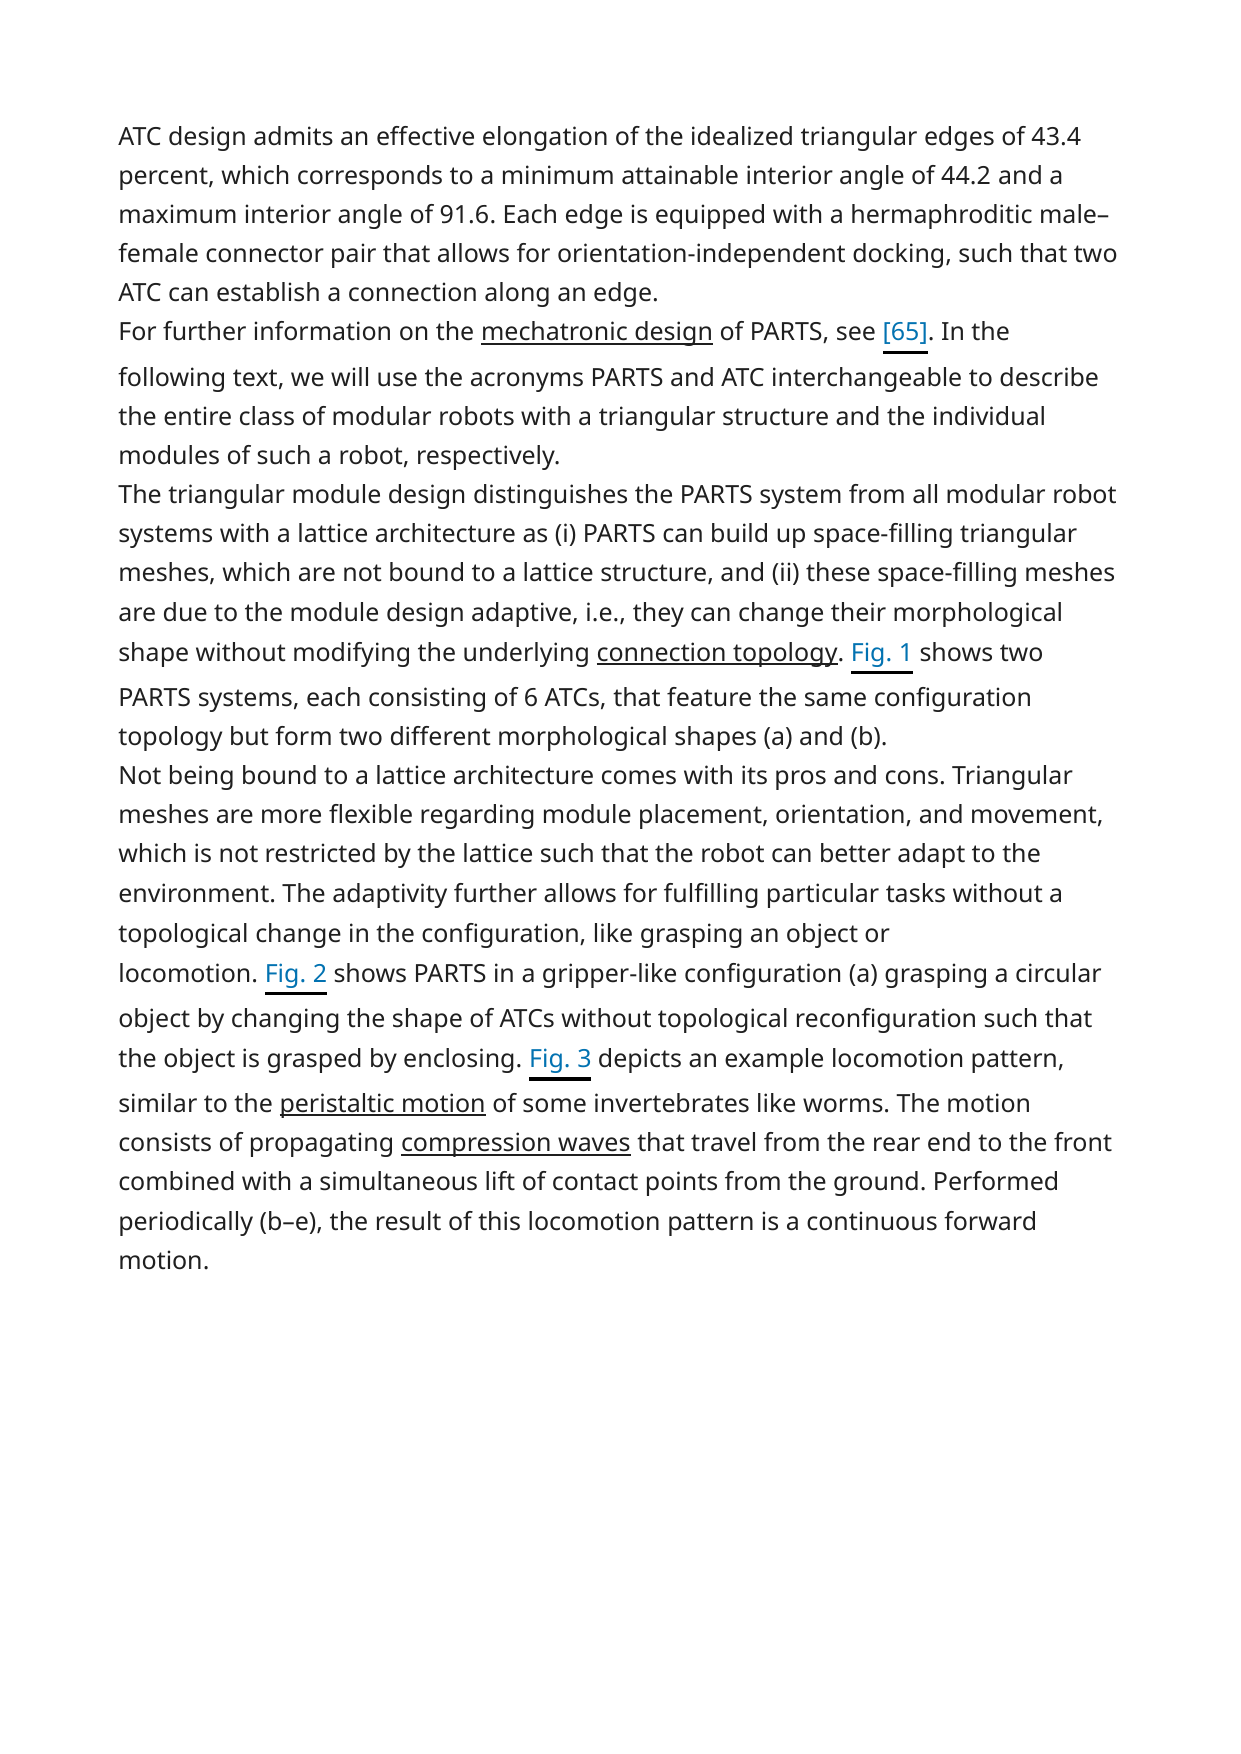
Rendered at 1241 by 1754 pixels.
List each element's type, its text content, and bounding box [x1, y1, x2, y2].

text For further information on the mechatronic design of PARTS, see [65]. In the following text, we will use the acronyms PARTS and ATC interchangeable to describe the entire class of modular robots with a triangular structure and the individual modules of such a robot, respectively. [118, 314, 1122, 472]
text ATC design admits an effective elongation of the idealized triangular edges of 43.4 percent, which corresponds to a minimum attainable interior angle of 44.2 and a maximum interior angle of 91.6. Each edge is equipped with a hermaphroditic male–female connector pair that allows for orientation-independent docking, such that two ATC can establish a connection along an edge. [118, 118, 1122, 309]
text Not being bound to a lattice architecture comes with its pros and cons. Triangular meshes are more flexible regarding module placement, orientation, and movement, which is not restricted by the lattice such that the robot can better adapt to the environment. The adaptivity further allows for fulfilling particular tasks without a topological change in the configuration, like grasping an object or locomotion. Fig. 2 shows PARTS in a gripper-like configuration (a) grasping a circular object by changing the shape of ATCs without topological reconfiguration such that the object is grasped by enclosing. Fig. 3 depicts an example locomotion pattern, similar to the peristaltic motion of some invertebrates like worms. The motion consists of propagating compression waves that travel from the rear end to the front combined with a simultaneous lift of contact points from the ground. Performed periodically (b–e), the result of this locomotion pattern is a continuous forward motion. [118, 758, 1122, 1276]
text The triangular module design distinguishes the PARTS system from all modular robot systems with a lattice architecture as (i) PARTS can build up space-filling triangular meshes, which are not bound to a lattice structure, and (ii) these space-filling meshes are due to the module design adaptive, i.e., they can change their morphological shape without modifying the underlying connection topology. Fig. 1 shows two PARTS systems, each consisting of 6 ATCs, that feature the same configuration topology but form two different morphological shapes (a) and (b). [118, 477, 1122, 753]
